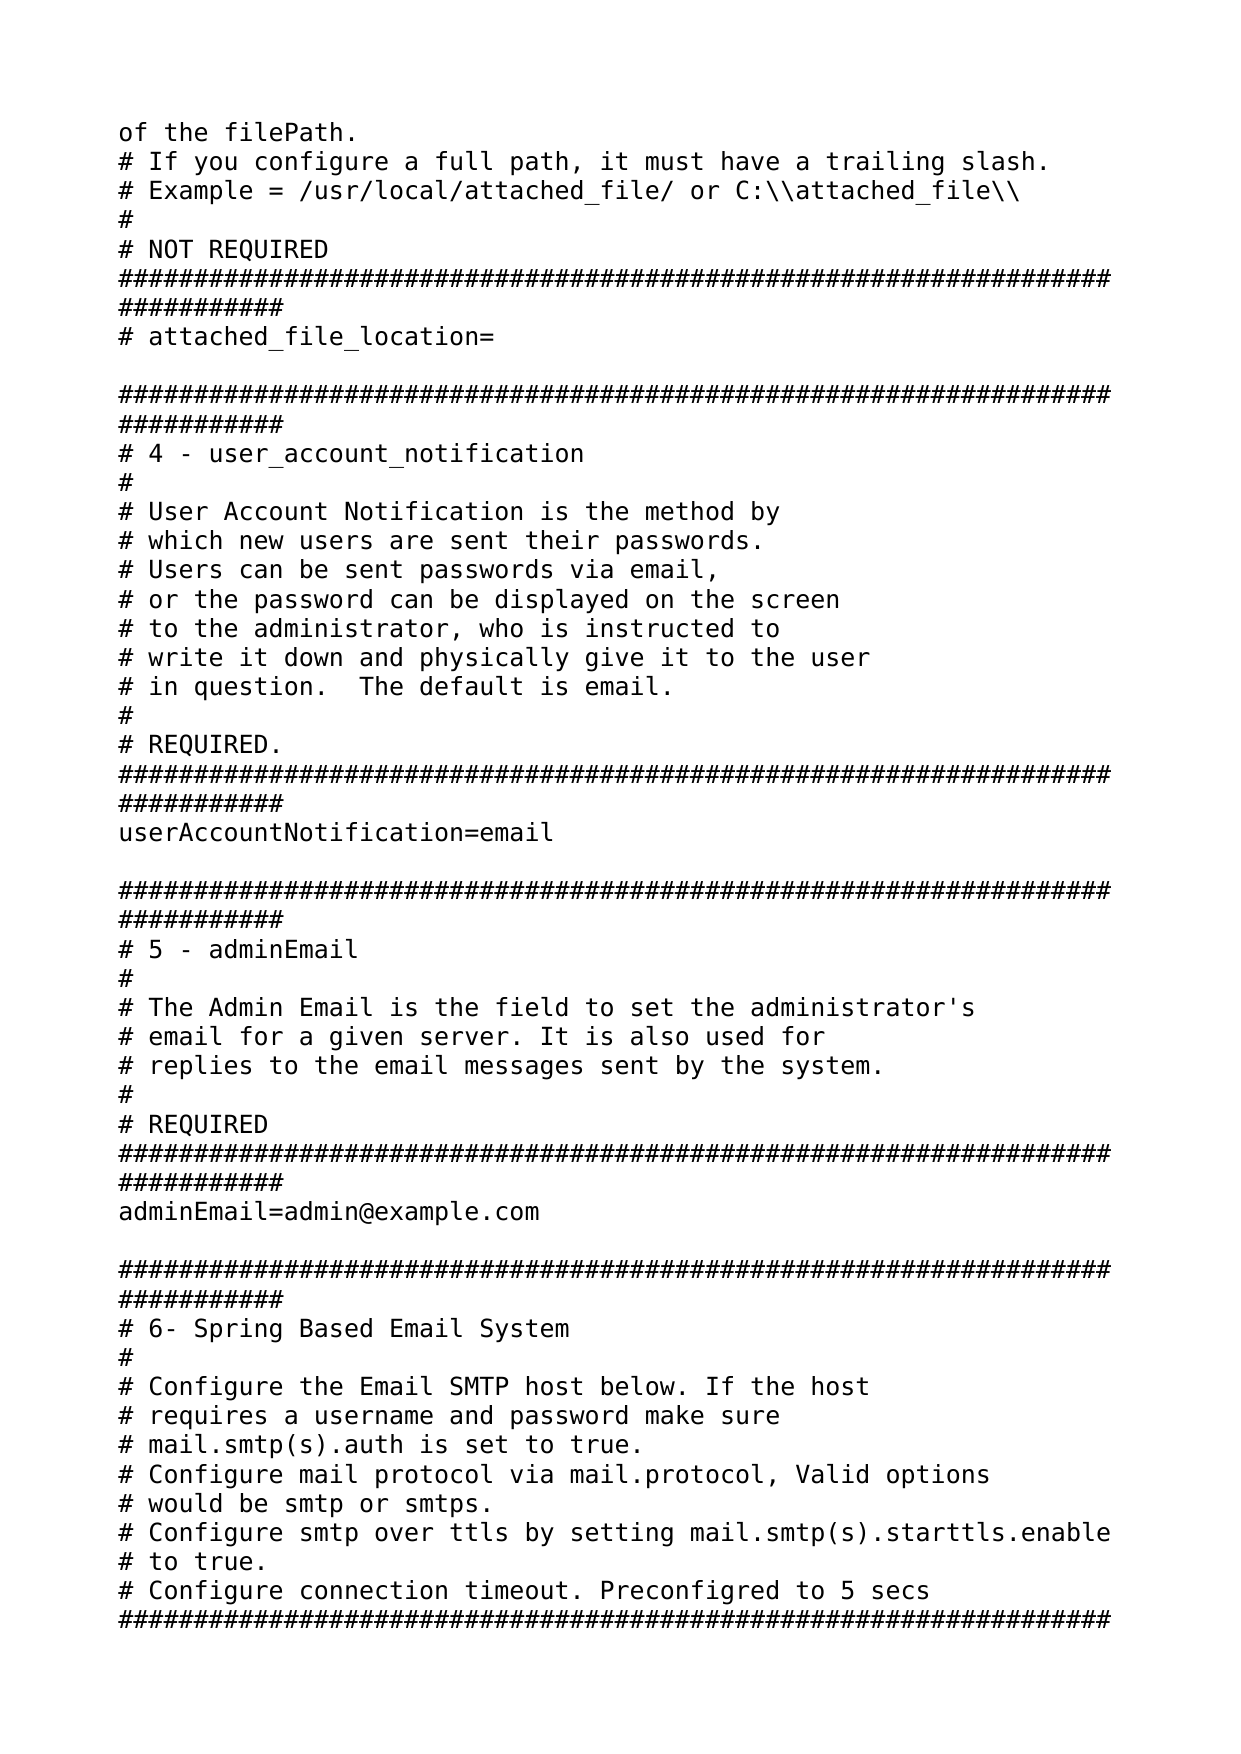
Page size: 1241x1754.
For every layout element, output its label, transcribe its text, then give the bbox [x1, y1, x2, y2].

text of the filePath. # If you configure a full path, it must have a trailing slash. # Example = /usr/local/attached_file/ or C:\\attached_file\\ # # NOT REQUIRED ############################################################################# # attached_file_location= ############################################################################# # 4 - user_account_notification # # User Account Notification is the method by # which new users are sent their passwords. # Users can be sent passwords via email, # or the password can be displayed on the screen # to the administrator, who is instructed to # write it down and physically give it to the user # in question. The default is email. # # REQUIRED. ############################################################################# userAccountNotification=email ############################################################################# # 5 - adminEmail # # The Admin Email is the field to set the administrator's # email for a given server. It is also used for # replies to the email messages sent by the system. # # REQUIRED ############################################################################# adminEmail=admin@example.com ############################################################################# # 6- Spring Based Email System # # Configure the Email SMTP host below. If the host # requires a username and password make sure # mail.smtp(s).auth is set to true. # Configure mail protocol via mail.protocol, Valid options # would be smtp or smtps. # Configure smtp over ttls by setting mail.smtp(s).starttls.enable # to true. # Configure connection timeout. Preconfigred to 5 secs ################################################################## [118, 118, 1122, 1635]
